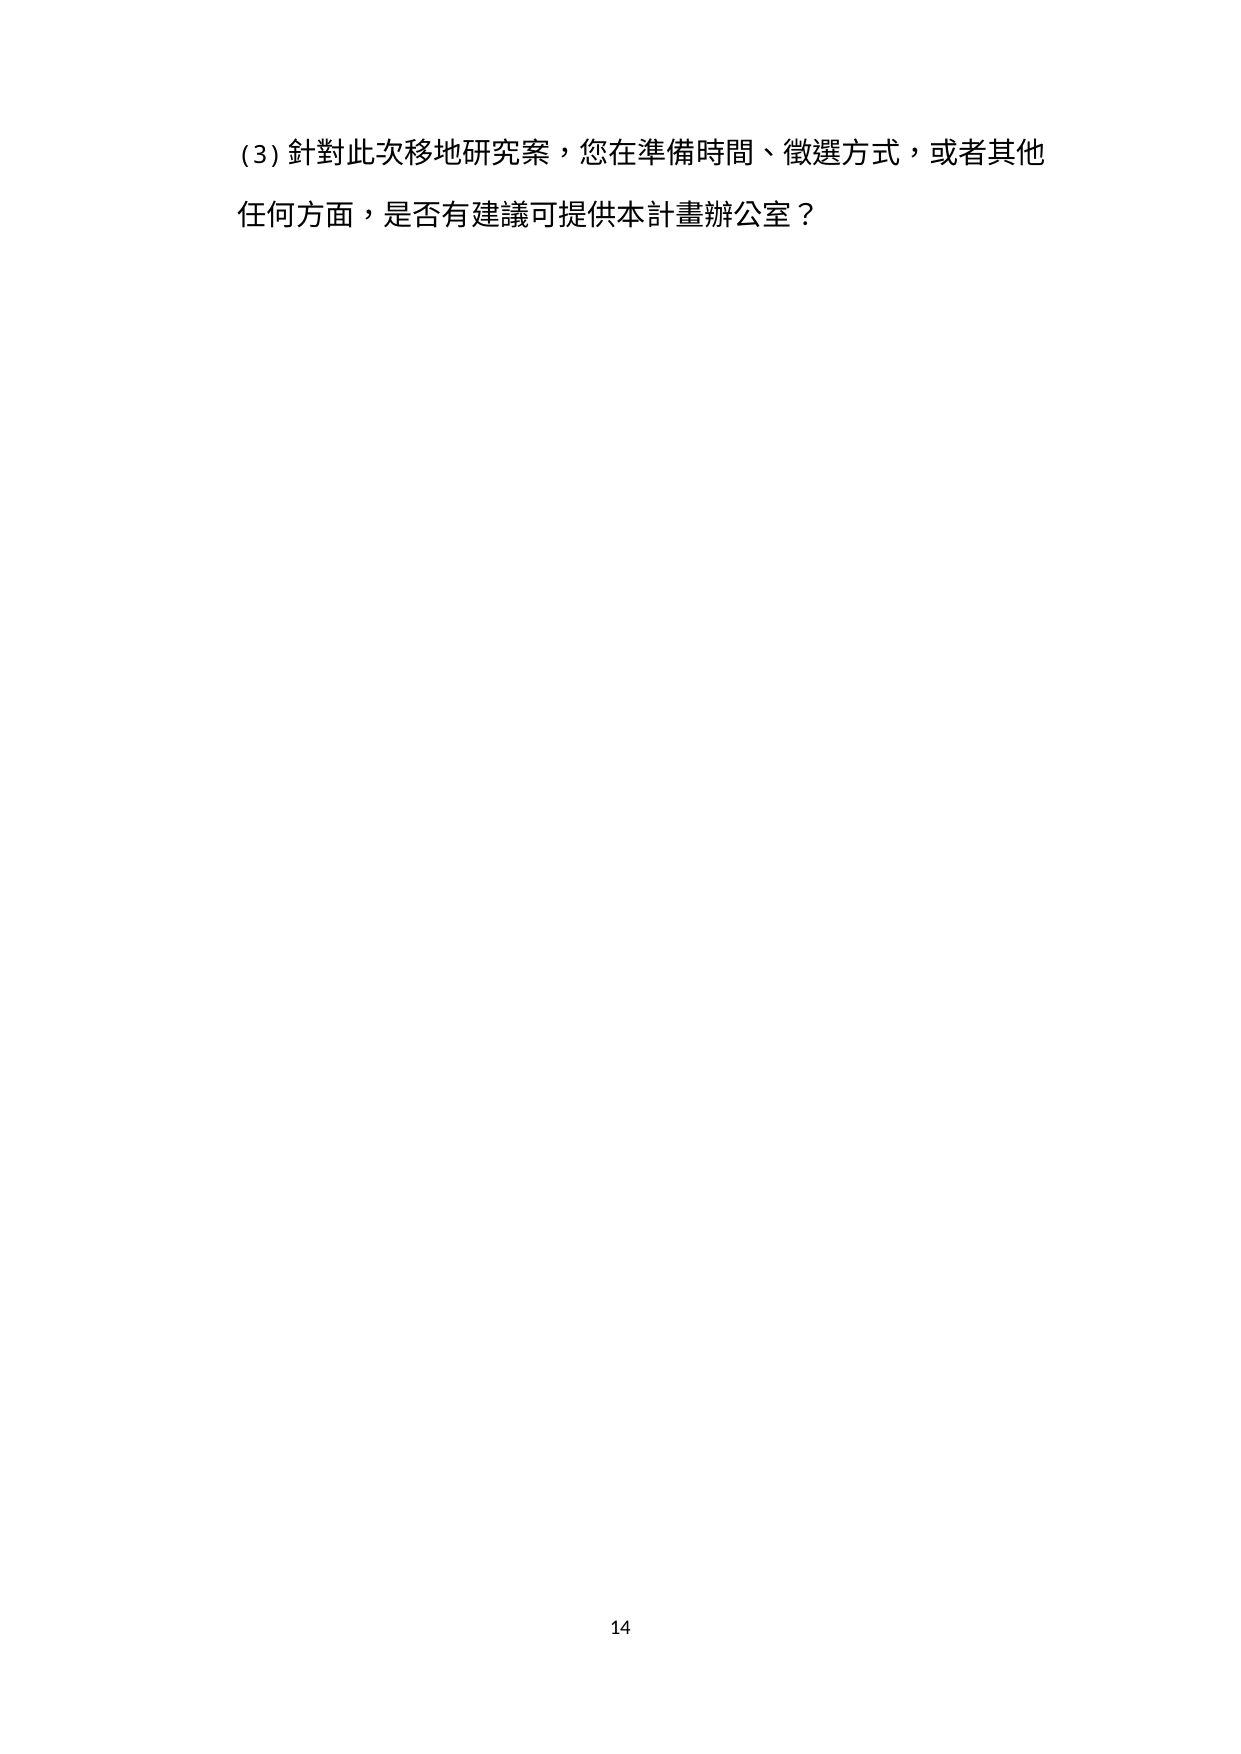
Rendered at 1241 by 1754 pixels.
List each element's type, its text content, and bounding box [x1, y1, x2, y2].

list 針對此次移地研究案，您在準備時間、徵選方式，或者其他任何方面，是否有建議可提供本計畫辦公室？ [237, 109, 1053, 234]
